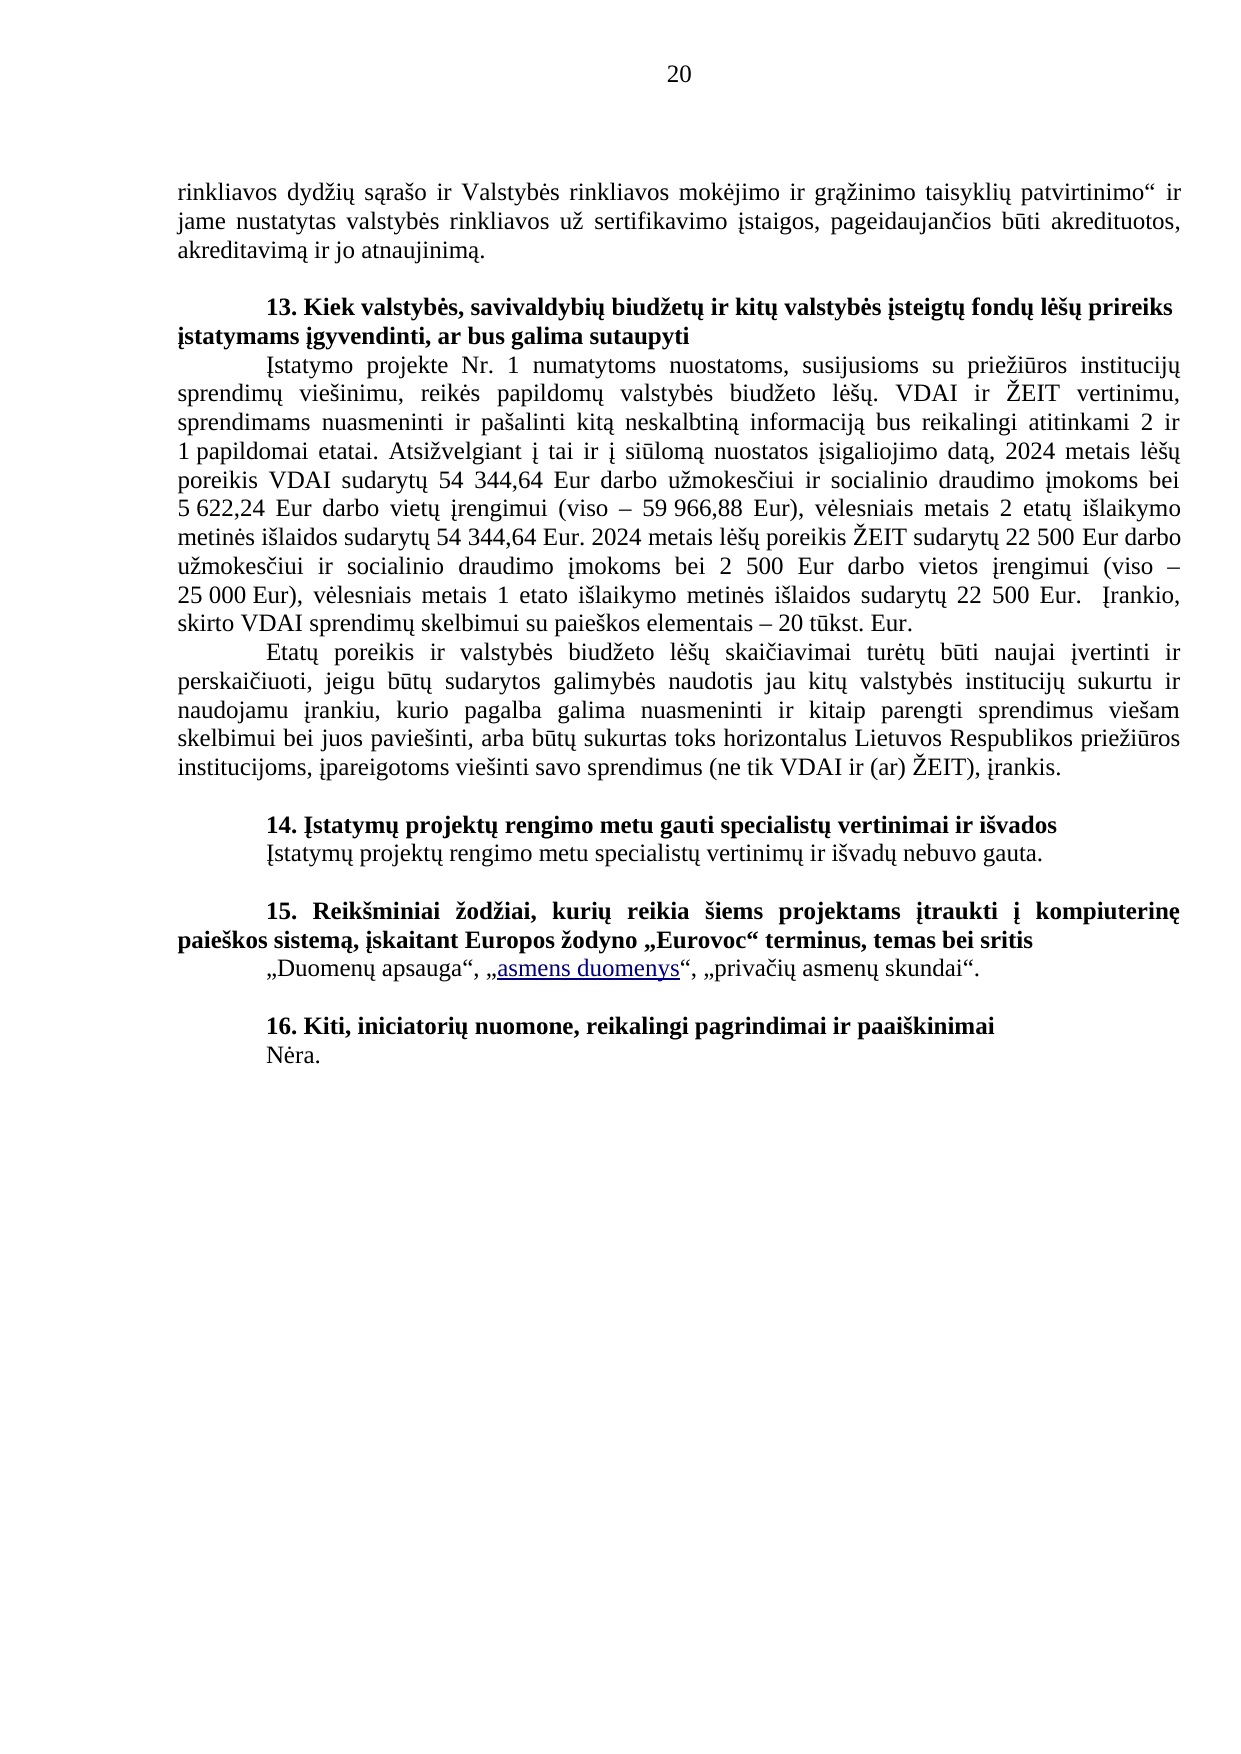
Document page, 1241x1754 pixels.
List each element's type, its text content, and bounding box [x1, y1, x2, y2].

text Etatų poreikis ir valstybės biudžeto lėšų skaičiavimai turėtų būti naujai įvertinti ir perskaičiuoti, jeigu būtų sudarytos galimybės naudotis jau kitų valstybės institucijų sukurtu ir naudojamu įrankiu, kurio pagalba galima nuasmeninti ir kitaip parengti sprendimus viešam skelbimui bei juos paviešinti, arba būtų sukurtas toks horizontalus Lietuvos Respublikos priežiūros institucijoms, įpareigotoms viešinti savo sprendimus (ne tik VDAI ir (ar) ŽEIT), įrankis. [177, 637, 1181, 781]
text Įstatymų projektų rengimo metu specialistų vertinimų ir išvadų nebuvo gauta. [177, 838, 1181, 867]
text 13. Kiek valstybės, savivaldybių biudžetų ir kitų valstybės įsteigtų fondų lėšų prireiks [177, 292, 1181, 321]
text įstatymams įgyvendinti, ar bus galima sutaupyti [177, 321, 1181, 350]
text Nėra. [177, 1040, 1181, 1068]
text 15. Reikšminiai žodžiai, kurių reikia šiems projektams įtraukti į kompiuterinę paieškos sistemą, įskaitant Europos žodyno „Eurovoc“ terminus, temas bei sritis [177, 896, 1181, 953]
text „Duomenų apsauga“, „asmens duomenys“, „privačių asmenų skundai“. [177, 953, 1181, 982]
text 16. Kiti, iniciatorių nuomone, reikalingi pagrindimai ir paaiškinimai [177, 1011, 1181, 1040]
text Įstatymo projekte Nr. 1 numatytoms nuostatoms, susijusioms su priežiūros institucijų sprendimų viešinimu, reikės papildomų valstybės biudžeto lėšų. VDAI ir ŽEIT vertinimu, sprendimams nuasmeninti ir pašalinti kitą neskalbtiną informaciją bus reikalingi atitinkami 2 ir 1 papildomai etatai. Atsižvelgiant į tai ir į siūlomą nuostatos įsigaliojimo datą, 2024 metais lėšų poreikis VDAI sudarytų 54 344,64 Eur darbo užmokesčiui ir socialinio draudimo įmokoms bei 5 622,24 Eur darbo vietų įrengimui (viso – 59 966,88 Eur), vėlesniais metais 2 etatų išlaikymo metinės išlaidos sudarytų 54 344,64 Eur. 2024 metais lėšų poreikis ŽEIT sudarytų 22 500 Eur darbo užmokesčiui ir socialinio draudimo įmokoms bei 2 500 Eur darbo vietos įrengimui (viso – 25 000 Eur), vėlesniais metais 1 etato išlaikymo metinės išlaidos sudarytų 22 500 Eur. Įrankio, skirto VDAI sprendimų skelbimui su paieškos elementais – 20 tūkst. Eur. [177, 350, 1181, 637]
text rinkliavos dydžių sąrašo ir Valstybės rinkliavos mokėjimo ir grąžinimo taisyklių patvirtinimo“ ir jame nustatytas valstybės rinkliavos už sertifikavimo įstaigos, pageidaujančios būti akredituotos, akreditavimą ir jo atnaujinimą. [177, 177, 1181, 263]
text 14. Įstatymų projektų rengimo metu gauti specialistų vertinimai ir išvados [177, 810, 1181, 838]
